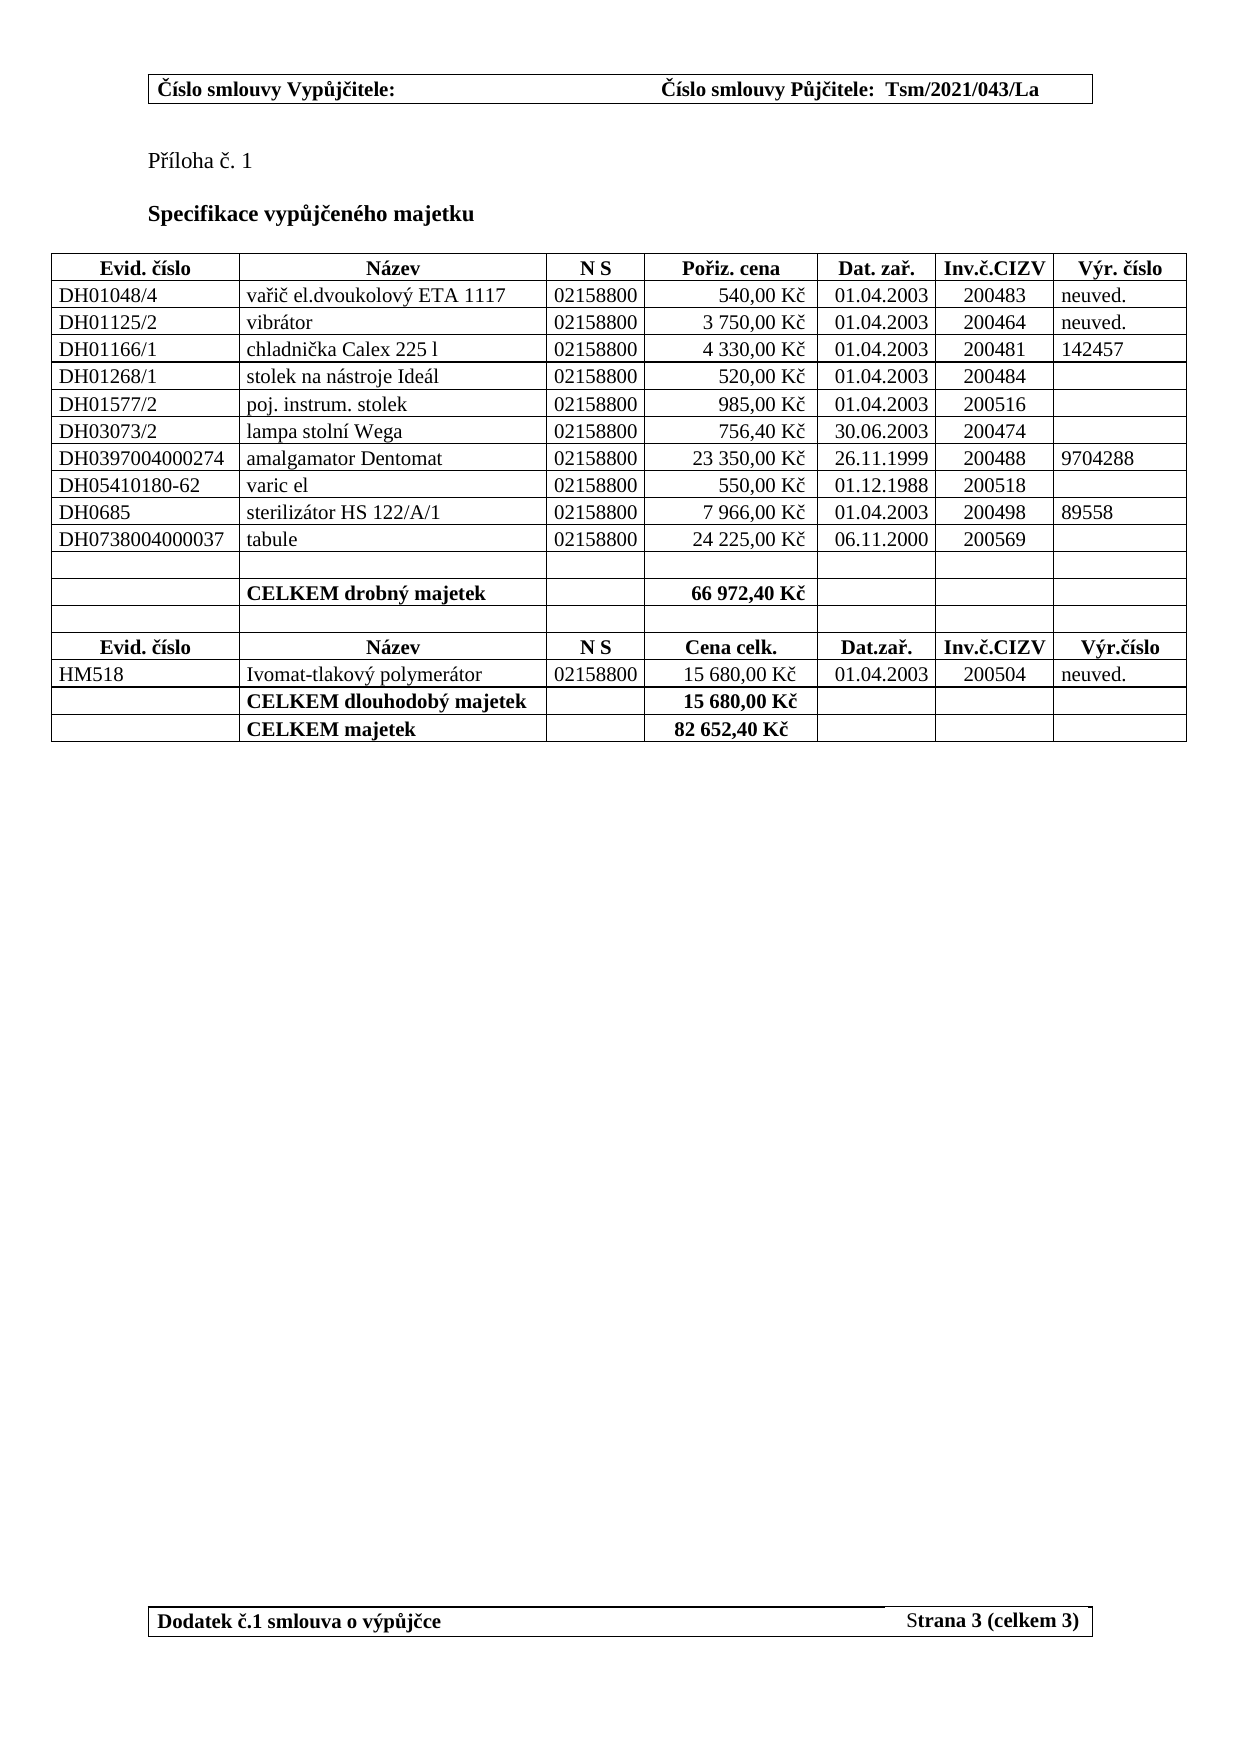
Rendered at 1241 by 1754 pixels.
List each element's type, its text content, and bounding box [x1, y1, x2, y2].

table_cell DH0685 [52, 498, 239, 524]
table_cell 142457 [1054, 335, 1186, 361]
table_cell [547, 715, 644, 741]
table_cell [1054, 606, 1186, 632]
table_cell N S [547, 633, 644, 659]
table_cell varic el [240, 471, 546, 497]
table_cell 01.04.2003 [818, 281, 935, 307]
table_cell 756,40 Kč [645, 417, 817, 443]
table_cell [818, 606, 935, 632]
table_cell [547, 688, 644, 713]
table_cell 200483 [936, 281, 1053, 307]
table_cell lampa stolní Wega [240, 417, 546, 443]
table_cell [645, 552, 817, 578]
table_cell 02158800 [547, 444, 644, 470]
table_header Inv.č.CIZV [936, 254, 1053, 280]
table_cell 4 330,00 Kč [645, 335, 817, 361]
text Příloha č. 1 [148, 148, 1093, 174]
table_cell 01.04.2003 [818, 660, 935, 686]
table_cell chladnička Calex 225 l [240, 335, 546, 361]
table_cell [936, 688, 1053, 713]
table_cell 01.04.2003 [818, 390, 935, 416]
table_cell 01.04.2003 [818, 335, 935, 361]
table_cell 985,00 Kč [645, 390, 817, 416]
table_cell vařič el.dvoukolový ETA 1117 [240, 281, 546, 307]
table_cell Dat.zař. [818, 633, 935, 659]
table_cell 200488 [936, 444, 1053, 470]
table_cell 06.11.2000 [818, 525, 935, 551]
table_cell 24 225,00 Kč [645, 525, 817, 551]
table_cell poj. instrum. stolek [240, 390, 546, 416]
table_cell [240, 552, 546, 578]
table_cell amalgamator Dentomat [240, 444, 546, 470]
table_cell [1054, 715, 1186, 741]
table_cell sterilizátor HS 122/A/1 [240, 498, 546, 524]
table_cell 82 652,40 Kč [645, 715, 817, 741]
table_cell neuved. [1054, 308, 1186, 334]
table_cell 550,00 Kč [645, 471, 817, 497]
table_cell 02158800 [547, 525, 644, 551]
table_cell DH01268/1 [52, 363, 239, 388]
table_header Výr. číslo [1054, 254, 1186, 280]
table_cell 200474 [936, 417, 1053, 443]
table_cell 200504 [936, 660, 1053, 686]
table_cell 200498 [936, 498, 1053, 524]
table_cell 200518 [936, 471, 1053, 497]
table_cell 520,00 Kč [645, 363, 817, 388]
table_cell 200481 [936, 335, 1053, 361]
table_cell [52, 552, 239, 578]
table_cell [818, 688, 935, 713]
table_cell DH05410180-62 [52, 471, 239, 497]
table_cell [1054, 552, 1186, 578]
table_cell tabule [240, 525, 546, 551]
table_cell [1054, 471, 1186, 497]
table_cell [818, 579, 935, 605]
table_cell DH01166/1 [52, 335, 239, 361]
table_cell 01.04.2003 [818, 308, 935, 334]
table_cell [936, 552, 1053, 578]
table_cell 02158800 [547, 498, 644, 524]
table_cell [547, 606, 644, 632]
table_cell neuved. [1054, 281, 1186, 307]
table_cell 26.11.1999 [818, 444, 935, 470]
table_cell [936, 606, 1053, 632]
table_cell [936, 579, 1053, 605]
table_header Evid. číslo [52, 254, 239, 280]
table_cell 02158800 [547, 308, 644, 334]
table_cell Evid. číslo [52, 633, 239, 659]
table_cell [240, 606, 546, 632]
table_cell [818, 552, 935, 578]
table_cell [547, 579, 644, 605]
table_cell 15 680,00 Kč [645, 660, 817, 686]
table_cell Výr.číslo [1054, 633, 1186, 659]
table_cell [936, 715, 1053, 741]
table_cell 02158800 [547, 471, 644, 497]
table_cell DH01577/2 [52, 390, 239, 416]
table_cell CELKEM majetek [240, 715, 546, 741]
table_cell 02158800 [547, 363, 644, 388]
table_cell 02158800 [547, 660, 644, 686]
table_cell [1054, 579, 1186, 605]
table_cell [52, 688, 239, 713]
table_cell 30.06.2003 [818, 417, 935, 443]
table_cell 02158800 [547, 281, 644, 307]
table_cell [1054, 363, 1186, 388]
table_cell 01.04.2003 [818, 363, 935, 388]
table_cell vibrátor [240, 308, 546, 334]
table_cell 02158800 [547, 417, 644, 443]
table_cell [52, 715, 239, 741]
table_cell [1054, 390, 1186, 416]
table_cell 02158800 [547, 335, 644, 361]
table_cell [818, 715, 935, 741]
table_cell [52, 579, 239, 605]
table_cell 200516 [936, 390, 1053, 416]
table_cell [645, 606, 817, 632]
table_header N S [547, 254, 644, 280]
table_cell 15 680,00 Kč [645, 688, 817, 713]
table_cell stolek na nástroje Ideál [240, 363, 546, 388]
table_cell 200464 [936, 308, 1053, 334]
table_cell 3 750,00 Kč [645, 308, 817, 334]
table_cell DH03073/2 [52, 417, 239, 443]
table_cell 540,00 Kč [645, 281, 817, 307]
table_cell [547, 552, 644, 578]
table_cell DH0738004000037 [52, 525, 239, 551]
table_cell [1054, 688, 1186, 713]
table_cell 9704288 [1054, 444, 1186, 470]
table_cell HM518 [52, 660, 239, 686]
table_cell Cena celk. [645, 633, 817, 659]
table_cell Inv.č.CIZV [936, 633, 1053, 659]
table_cell [1054, 417, 1186, 443]
table_cell 01.12.1988 [818, 471, 935, 497]
table_header Pořiz. cena [645, 254, 817, 280]
table_header Dat. zař. [818, 254, 935, 280]
table_header Název [240, 254, 546, 280]
table_cell 7 966,00 Kč [645, 498, 817, 524]
table_cell CELKEM dlouhodobý majetek [240, 688, 546, 713]
table_cell 01.04.2003 [818, 498, 935, 524]
table_cell 200484 [936, 363, 1053, 388]
table_cell 02158800 [547, 390, 644, 416]
table_cell 23 350,00 Kč [645, 444, 817, 470]
table_cell DH01048/4 [52, 281, 239, 307]
table_cell neuved. [1054, 660, 1186, 686]
table_cell 66 972,40 Kč [645, 579, 817, 605]
table_cell 200569 [936, 525, 1053, 551]
table_cell 89558 [1054, 498, 1186, 524]
table_cell Ivomat-tlakový polymerátor [240, 660, 546, 686]
table_cell DH01125/2 [52, 308, 239, 334]
table_cell Název [240, 633, 546, 659]
table_cell DH0397004000274 [52, 444, 239, 470]
table_cell [1054, 525, 1186, 551]
table_cell [52, 606, 239, 632]
table_cell CELKEM drobný majetek [240, 579, 546, 605]
text Specifikace vypůjčeného majetku [148, 200, 1093, 227]
